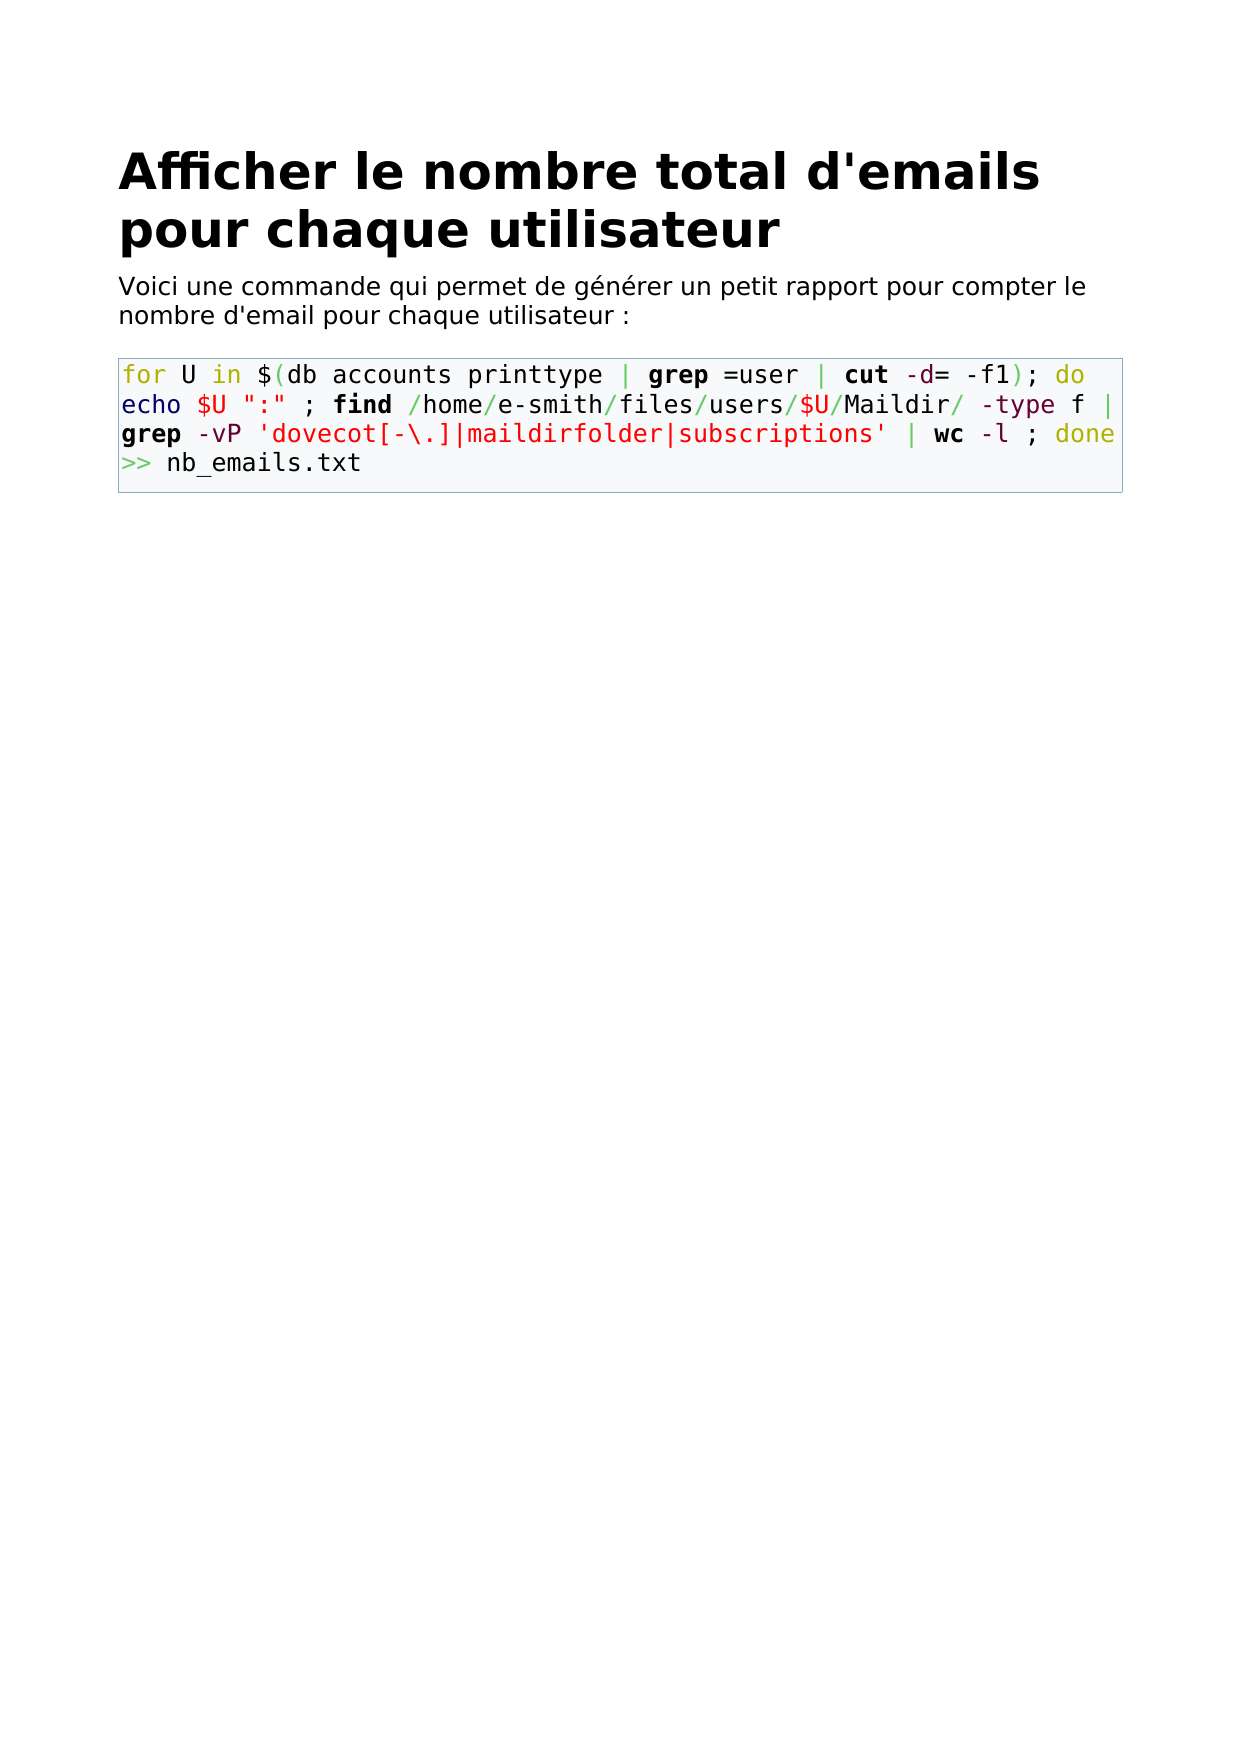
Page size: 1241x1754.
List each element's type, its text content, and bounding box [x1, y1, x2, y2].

text Voici une commande qui permet de générer un petit rapport pour compter le nombre d'email pour chaque utilisateur : [118, 272, 1122, 330]
subtitle Afficher le nombre total d'emails pour chaque utilisateur [118, 143, 1122, 259]
table_header for U in $(db accounts printtype | grep =user | cut -d= -f1); do echo $U ":" ; find /home/e-smith/files/users/$U/Maildir/ -type f | grep -vP 'dovecot[-\.]|maildirfolder|subscriptions' | wc -l ; done >> nb_emails.txt [119, 359, 1122, 492]
